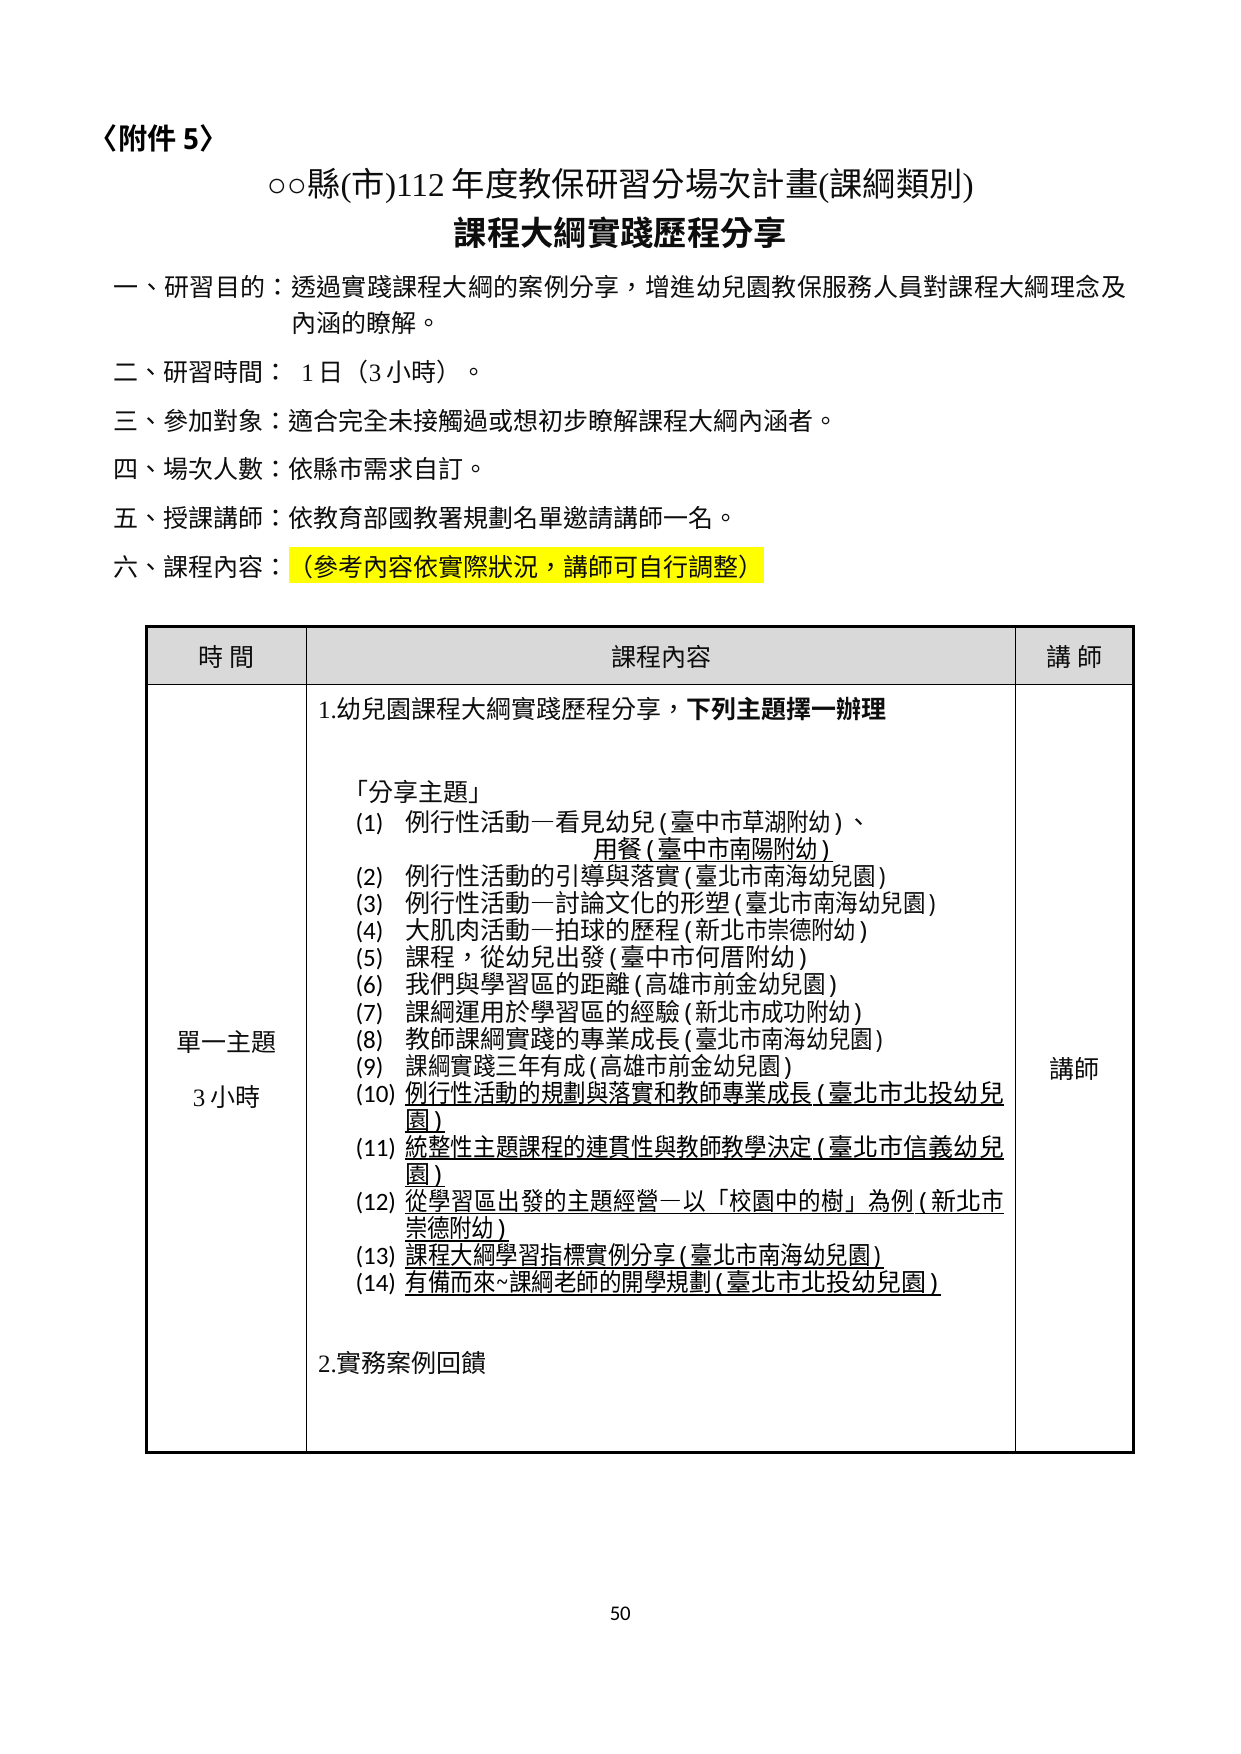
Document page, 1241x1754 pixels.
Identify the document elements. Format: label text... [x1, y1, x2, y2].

table_header 時 間 [148, 628, 306, 684]
text 三、參加對象：適合完全未接觸過或想初步瞭解課程大綱內涵者。 [114, 401, 1127, 437]
text 一、研習目的：透過實踐課程大綱的案例分享，增進幼兒園教保服務人員對課程大綱理念及內涵的瞭解。 [114, 267, 1127, 340]
table_header 課程內容 [307, 628, 1015, 684]
table_cell 講師 [1016, 685, 1132, 1451]
table_header 講 師 [1016, 628, 1132, 684]
text 五、授課講師：依教育部國教署規劃名單邀請講師一名。 [114, 498, 1127, 535]
text 二、研習時間： 1日（3小時）。 [114, 352, 1127, 388]
text ○○縣(市)112年度教保研習分場次計畫(課綱類別) [89, 158, 1152, 206]
table_cell 1.幼兒園課程大綱實踐歷程分享，下列主題擇一辦理 「分享主題」 例行性活動—看見幼兒(臺中市草湖附幼)、 用餐(臺中市南陽附幼) 例行性活動的引導與落實(臺北市南海幼兒園) 例行性活動—討論文化的形塑(臺北市南海幼兒園) 大肌肉活動—拍球的歷程(新北市崇德附幼) 課程，從幼兒出發(臺中市何厝附幼) 我們與學習區的距離(高雄市前金幼兒園) 課綱運用於學習區的經驗(新北市成功附幼) 教師課綱實踐的專業成長(臺北市南海幼兒園) 課綱實踐三年有成(高雄市前金幼兒園) 例行性活動的規劃與落實和教師專業成長(臺北市北投幼兒園) 統整性主題課程的連貫性與教師教學決定(臺北市信義幼兒園) 從學習區出發的主題經營—以「校園中的樹」為例(新北市崇德附幼) 課程大綱學習指標實例分享(臺北市南海幼兒園) 有備而來~課綱老師的開學規劃(臺北市北投幼兒園) 2.實務案例回饋 [307, 685, 1015, 1451]
text 四、場次人數：依縣市需求自訂。 [114, 450, 1127, 486]
text 六、課程內容：（參考內容依實際狀況，講師可自行調整） [114, 547, 1127, 583]
text 課程大綱實踐歷程分享 [89, 206, 1152, 255]
table_cell 單一主題 3小時 [148, 685, 306, 1451]
